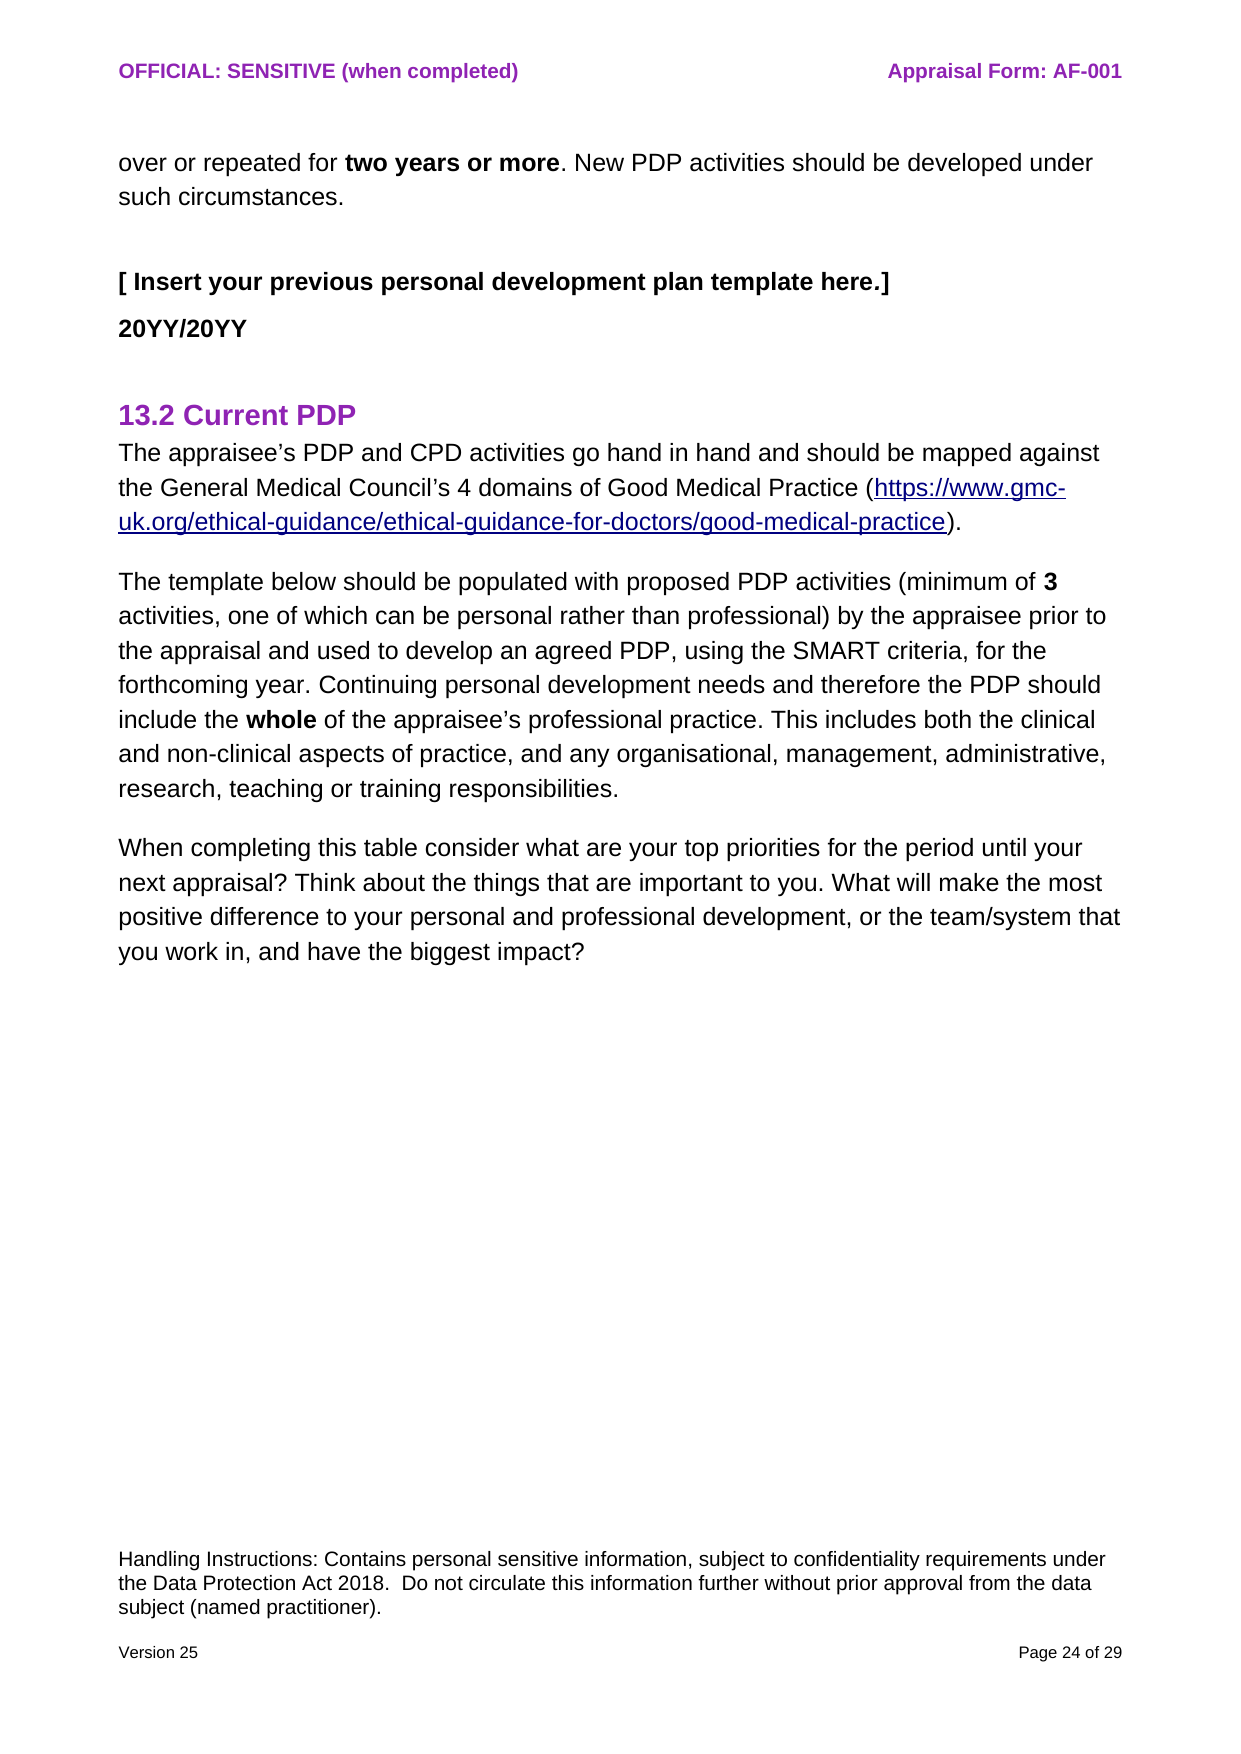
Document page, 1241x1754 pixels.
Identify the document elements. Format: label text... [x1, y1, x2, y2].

text The appraisee’s PDP and CPD activities go hand in hand and should be mapped against the General Medical Council’s 4 domains of Good Medical Practice (https://www.gmc-uk.org/ethical-guidance/ethical-guidance-for-doctors/good-medical-practice). [118, 438, 1122, 536]
text The template below should be populated with proposed PDP activities (minimum of 3 activities, one of which can be personal rather than professional) by the appraisee prior to the appraisal and used to develop an agreed PDP, using the SMART criteria, for the forthcoming year. Continuing personal development needs and therefore the PDP should include the whole of the appraisee’s professional practice. This includes both the clinical and non-clinical aspects of practice, and any organisational, management, administrative, research, teaching or training responsibilities. [118, 567, 1122, 802]
subtitle [ Insert your previous personal development plan template here.] [118, 267, 1122, 295]
text over or repeated for two years or more. New PDP activities should be developed under such circumstances. [118, 148, 1122, 211]
subtitle 13.2 Current PDP [118, 398, 1122, 432]
text 20YY/20YY [118, 314, 1122, 342]
text When completing this table consider what are your top priorities for the period until your next appraisal? Think about the things that are important to you. What will make the most positive difference to your personal and professional development, or the team/system that you work in, and have the biggest impact? [118, 833, 1122, 965]
